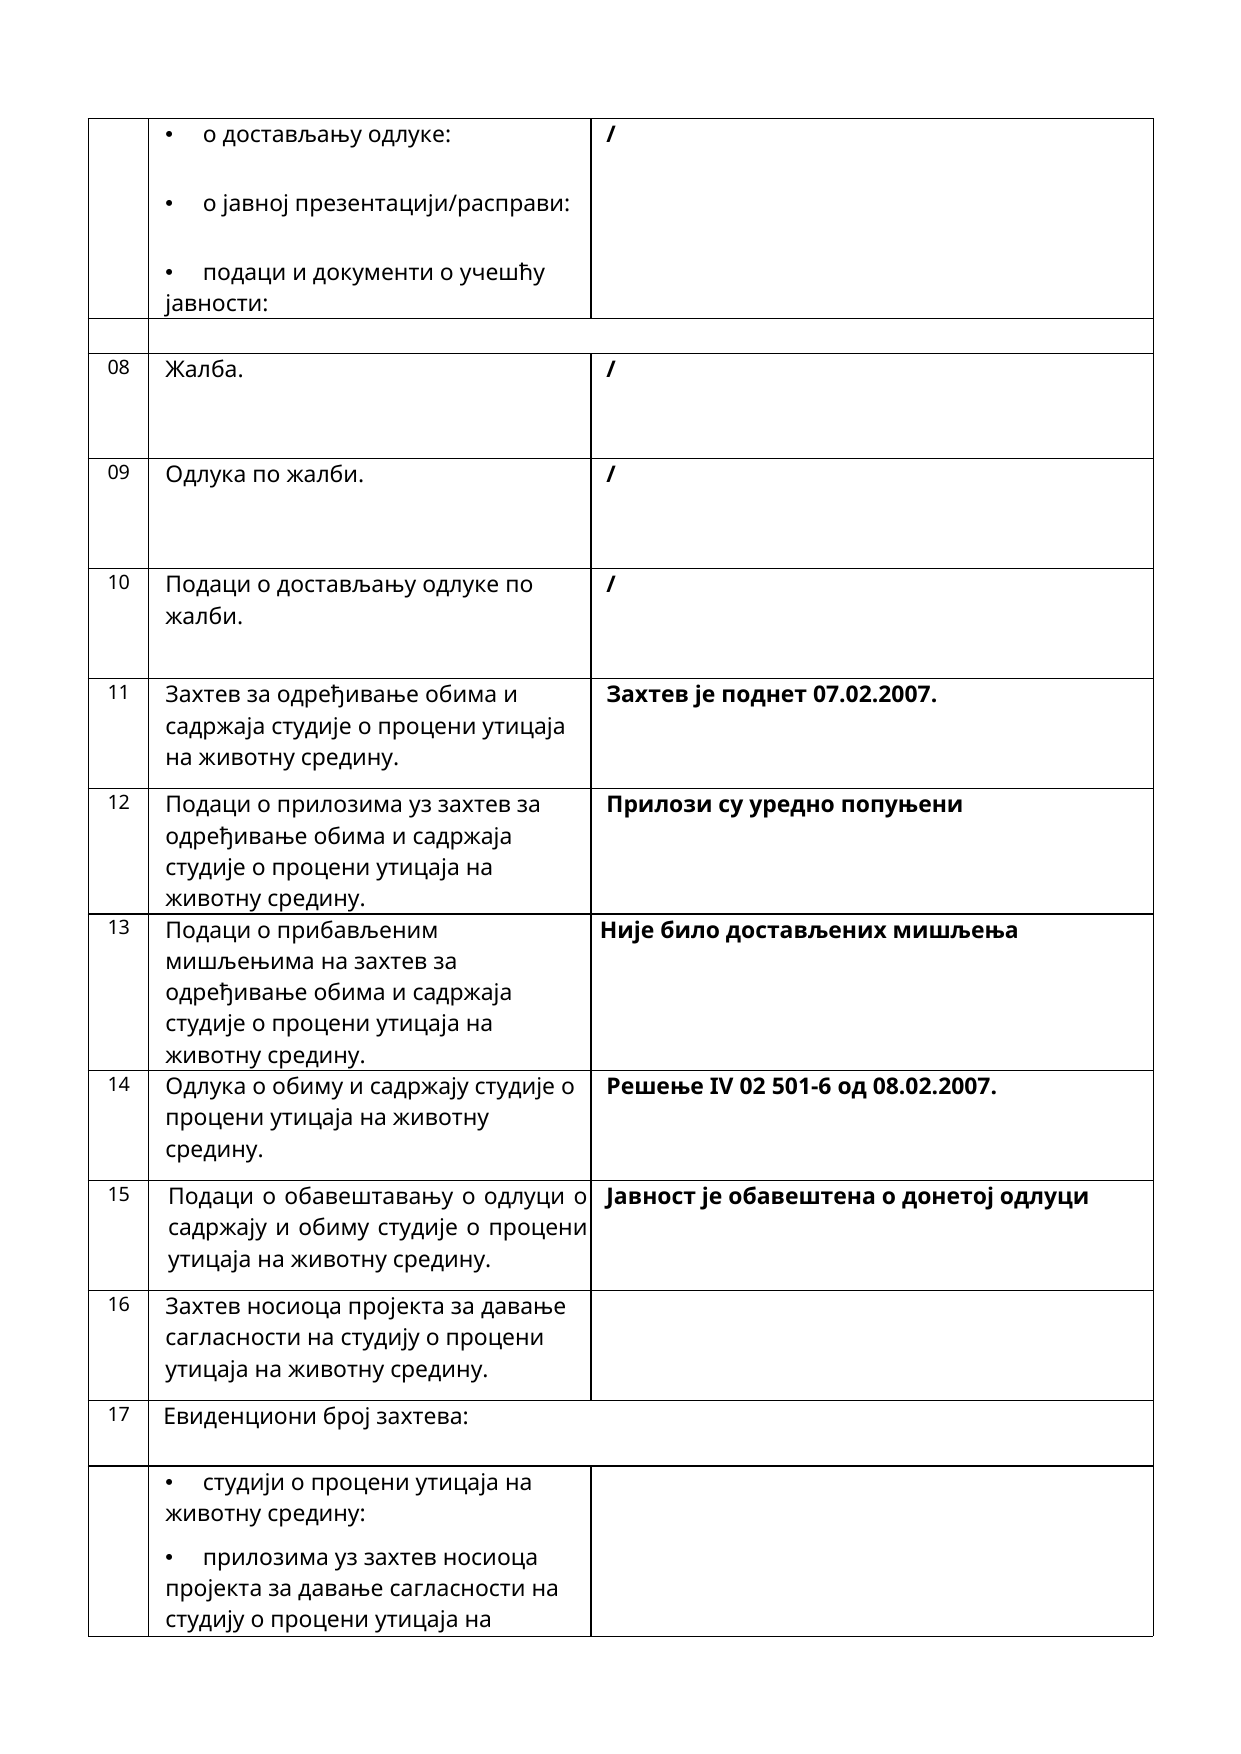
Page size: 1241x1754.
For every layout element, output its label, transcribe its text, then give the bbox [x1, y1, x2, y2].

table_cell 15 [89, 1181, 148, 1290]
table_cell 09 [89, 459, 148, 568]
table_cell 12 [89, 789, 148, 913]
table_cell / [592, 459, 1153, 568]
table_cell Захтев носиоца пројекта за давање сагласности на студију о процени утицаја на животну средину. [149, 1291, 590, 1400]
table_cell 11 [89, 679, 148, 788]
table_cell 08 [89, 354, 148, 458]
table_cell 10 [89, 569, 148, 678]
table_header о достављању одлуке: о јавној презентацији/расправи: подаци и документи о учешћу јавности: [149, 119, 590, 318]
table_cell Одлука по жалби. [149, 459, 590, 568]
table_cell Подаци о достављању одлуке по жалби. [149, 569, 590, 678]
table_cell Евиденциони број захтева: [149, 1401, 1153, 1465]
table_cell студији о процени утицаја на животну средину: прилозима уз захтев носиоца пројекта за давање сагласности на студију о процени утицаја на [149, 1467, 590, 1636]
table_cell Решење IV 02 501-6 од 08.02.2007. [592, 1071, 1153, 1180]
table_cell Прилози су уредно попуњени [592, 789, 1153, 913]
table_cell Подаци о обавештавању о одлуци о садржају и обиму студије о процени утицаја на животну средину. [149, 1181, 590, 1290]
table_cell / [592, 354, 1153, 458]
table_cell Одлука о обиму и садржају студије о процени утицаја на животну средину. [149, 1071, 590, 1180]
table_cell [592, 1291, 1153, 1400]
table_cell Није било достављених мишљења [592, 915, 1153, 1070]
table_header [89, 119, 148, 318]
table_cell 14 [89, 1071, 148, 1180]
table_cell Подаци о прибављеним мишљењима на захтев за одређивање обима и садржаја студије о процени утицаја на животну средину. [149, 915, 590, 1070]
table_cell Жалба. [149, 354, 590, 458]
table_cell 17 [89, 1401, 148, 1465]
table_cell Јавност је обавештена о донетој одлуци [592, 1181, 1153, 1290]
table_cell 13 [89, 915, 148, 1070]
table_cell Захтев је поднет 07.02.2007. [592, 679, 1153, 788]
table_cell Подаци о прилозима уз захтев за одређивање обима и садржаја студије о процени утицаја на животну средину. [149, 789, 590, 913]
table_cell [89, 1467, 148, 1636]
table_header / [592, 119, 1153, 318]
table_cell [89, 319, 148, 353]
table_cell / [592, 569, 1153, 678]
table_cell Захтев за одређивање обима и садржаја студије о процени утицаја на животну средину. [149, 679, 590, 788]
table_cell [149, 319, 1153, 353]
table_cell 16 [89, 1291, 148, 1400]
table_cell [592, 1467, 1153, 1636]
